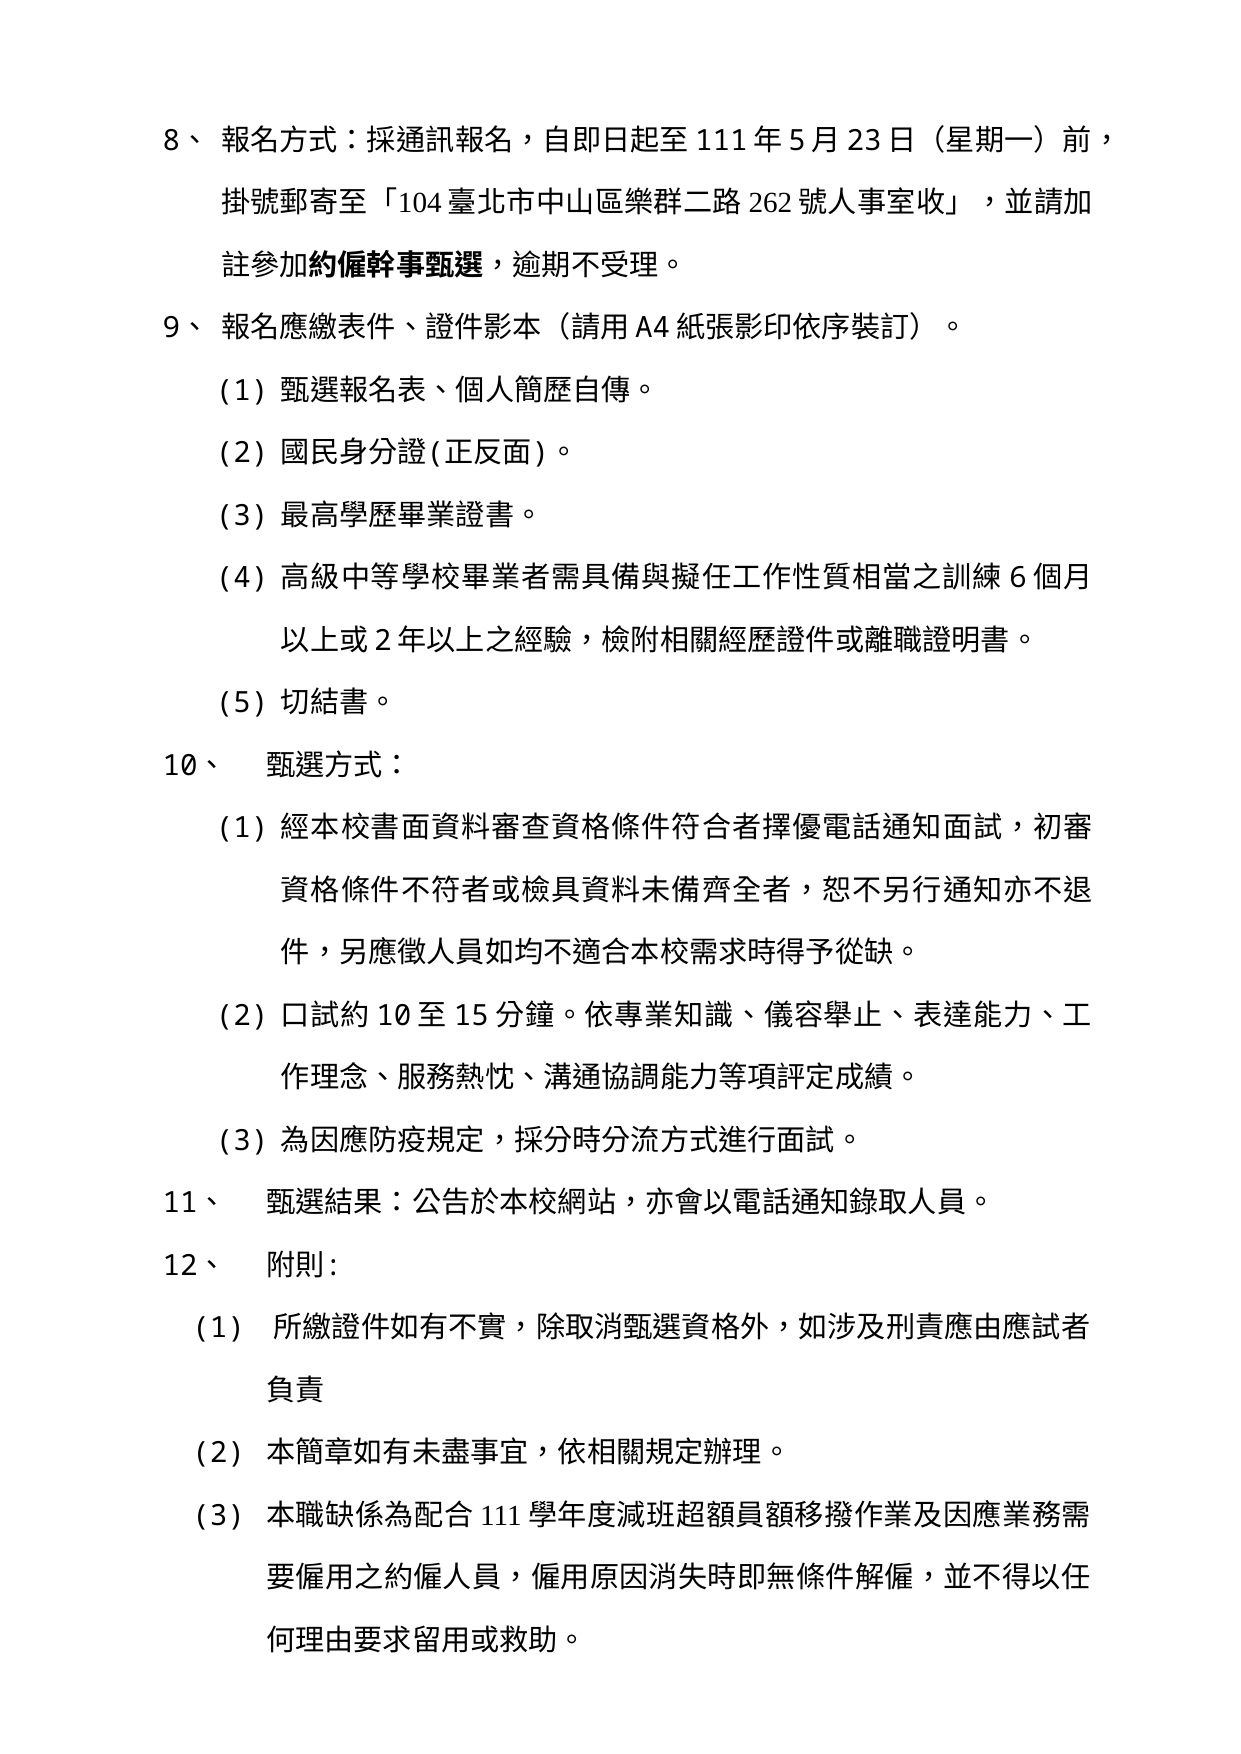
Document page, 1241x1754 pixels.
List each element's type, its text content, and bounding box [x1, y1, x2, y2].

list 切結書。 [216, 658, 1093, 721]
list 報名方式：採通訊報名，自即日起至111年5月23日（星期一）前，掛號郵寄至「104臺北市中山區樂群二路262號人事室收」，並請加註參加約僱幹事甄選，逾期不受理。 [162, 96, 1093, 283]
list 報名應繳表件、證件影本（請用A4紙張影印依序裝訂）。 [162, 283, 1093, 346]
list 本簡章如有未盡事宜，依相關規定辦理。 [192, 1408, 1093, 1471]
list 本職缺係為配合111學年度減班超額員額移撥作業及因應業務需要僱用之約僱人員，僱用原因消失時即無條件解僱，並不得以任何理由要求留用或救助。 [192, 1471, 1093, 1658]
list 經本校書面資料審查資格條件符合者擇優電話通知面試，初審資格條件不符者或檢具資料未備齊全者，恕不另行通知亦不退件，另應徵人員如均不適合本校需求時得予從缺。 [216, 783, 1093, 971]
list 甄選結果：公告於本校網站，亦會以電話通知錄取人員。 [162, 1158, 1093, 1221]
list 最高學歷畢業證書。 [216, 471, 1093, 533]
list 高級中等學校畢業者需具備與擬任工作性質相當之訓練6個月以上或2年以上之經驗，檢附相關經歷證件或離職證明書。 [216, 533, 1093, 658]
list 國民身分證(正反面)。 [216, 408, 1093, 471]
list 附則: [162, 1221, 1093, 1283]
list 所繳證件如有不實，除取消甄選資格外，如涉及刑責應由應試者負責 [192, 1283, 1093, 1408]
list 為因應防疫規定，採分時分流方式進行面試。 [216, 1096, 1093, 1158]
list 甄選方式： [162, 721, 1093, 783]
list 口試約10至15分鐘。依專業知識、儀容舉止、表達能力、工作理念、服務熱忱、溝通協調能力等項評定成績。 [216, 971, 1093, 1096]
list 甄選報名表、個人簡歷自傳。 [216, 346, 1093, 408]
